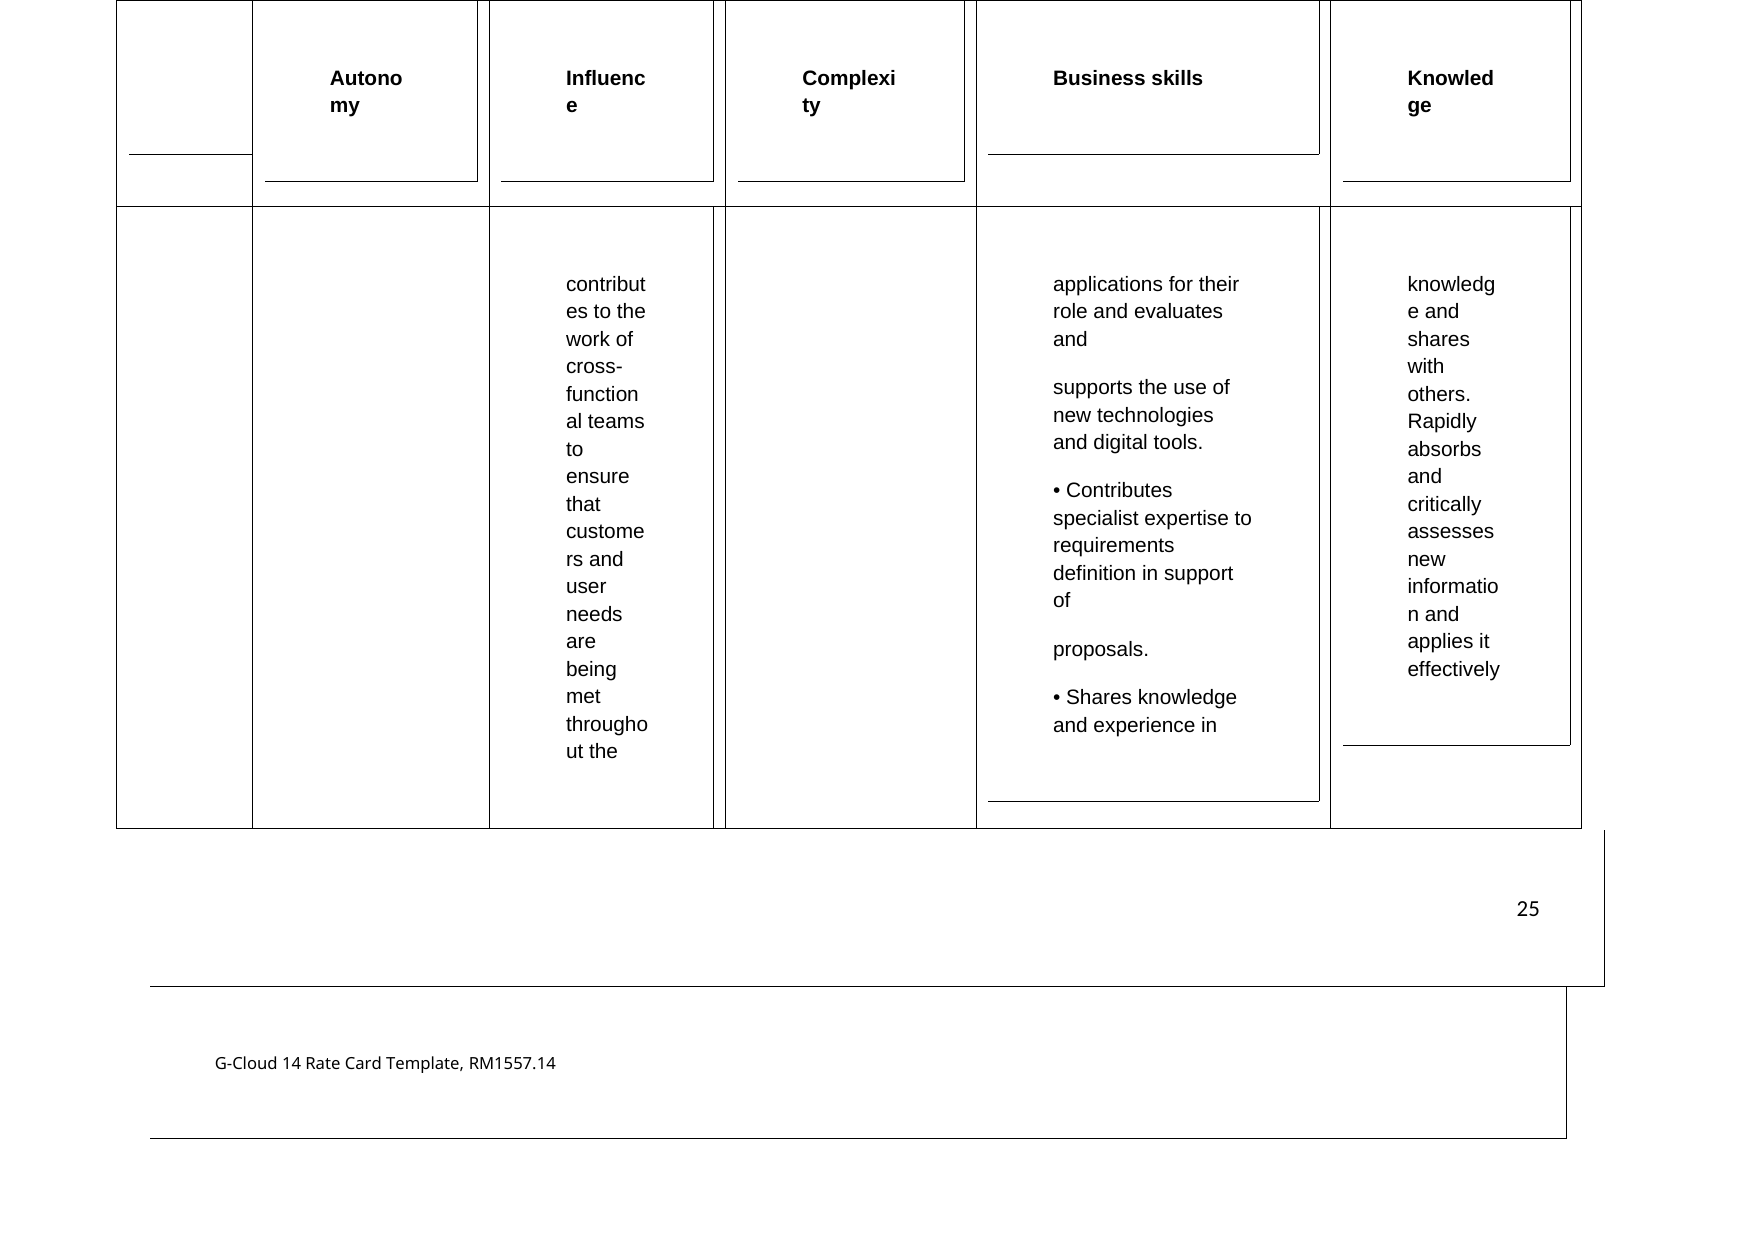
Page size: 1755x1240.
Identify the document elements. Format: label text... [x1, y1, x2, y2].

table_header Knowledge [1331, 1, 1581, 206]
table_cell applications for their role and evaluates and supports the use of new technologies and digital tools. • Contributes specialist expertise to requirements definition in support of proposals. • Shares knowledge and experience in [977, 207, 1330, 828]
table_cell [253, 207, 489, 828]
table_header [117, 1, 252, 206]
table_cell [117, 207, 252, 828]
table_cell contributes to the work of cross-functional teams to ensure that customers and user needs are being met throughout the [490, 207, 713, 828]
table_cell knowledge and shares with others. Rapidly absorbs and critically assesses new information and applies it effectively [1331, 207, 1581, 828]
table_cell [726, 207, 976, 828]
table_header Complexity [726, 1, 976, 206]
table_header Influence [490, 1, 725, 206]
table_header Business skills [977, 1, 1330, 206]
table_header Autonomy [253, 1, 489, 206]
